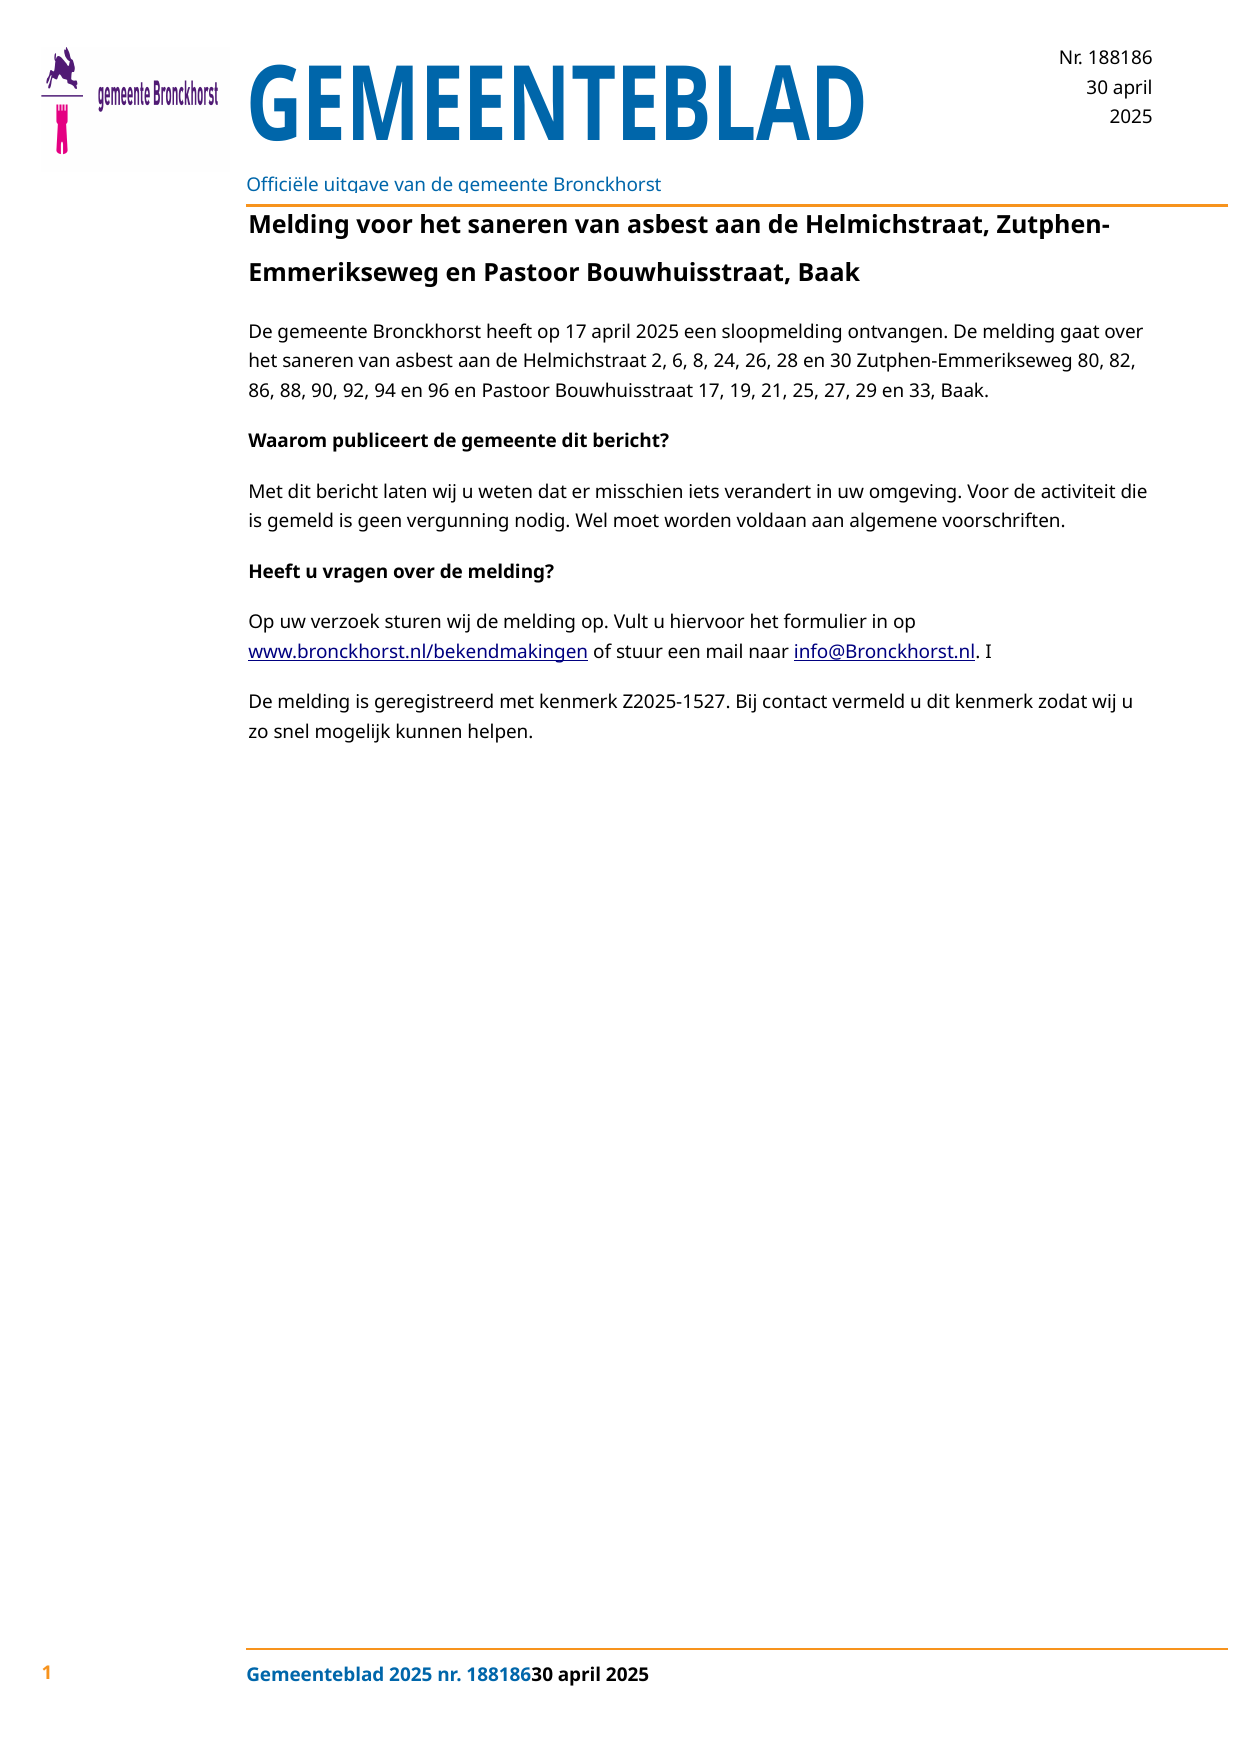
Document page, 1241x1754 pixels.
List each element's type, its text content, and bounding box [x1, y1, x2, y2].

text Heeft u vragen over de melding? [248, 558, 1152, 584]
text Melding voor het saneren van asbest aan de Helmichstraat, Zutphen-Emmerikseweg en Pastoor Bouwhuisstraat, Baak [248, 207, 1152, 288]
picture [41, 47, 231, 172]
text De melding is geregistreerd met kenmerk Z2025-1527. Bij contact vermeld u dit kenmerk zodat wij u zo snel mogelijk kunnen helpen. [248, 688, 1152, 744]
text Op uw verzoek sturen wij de melding op. Vult u hiervoor het formulier in op www.bronckhorst.nl/bekendmakingen of stuur een mail naar info@Bronckhorst.nl. I [248, 608, 1152, 664]
text De gemeente Bronckhorst heeft op 17 april 2025 een sloopmelding ontvangen. De melding gaat over het saneren van asbest aan de Helmichstraat 2, 6, 8, 24, 26, 28 en 30 Zutphen-Emmerikseweg 80, 82, 86, 88, 90, 92, 94 en 96 en Pastoor Bouwhuisstraat 17, 19, 21, 25, 27, 29 en 33, Baak. [248, 318, 1152, 403]
text Waarom publiceert de gemeente dit bericht? [248, 427, 1152, 453]
text Met dit bericht laten wij u weten dat er misschien iets verandert in uw omgeving. Voor de activiteit die is gemeld is geen vergunning nodig. Wel moet worden voldaan aan algemene voorschriften. [248, 478, 1152, 533]
